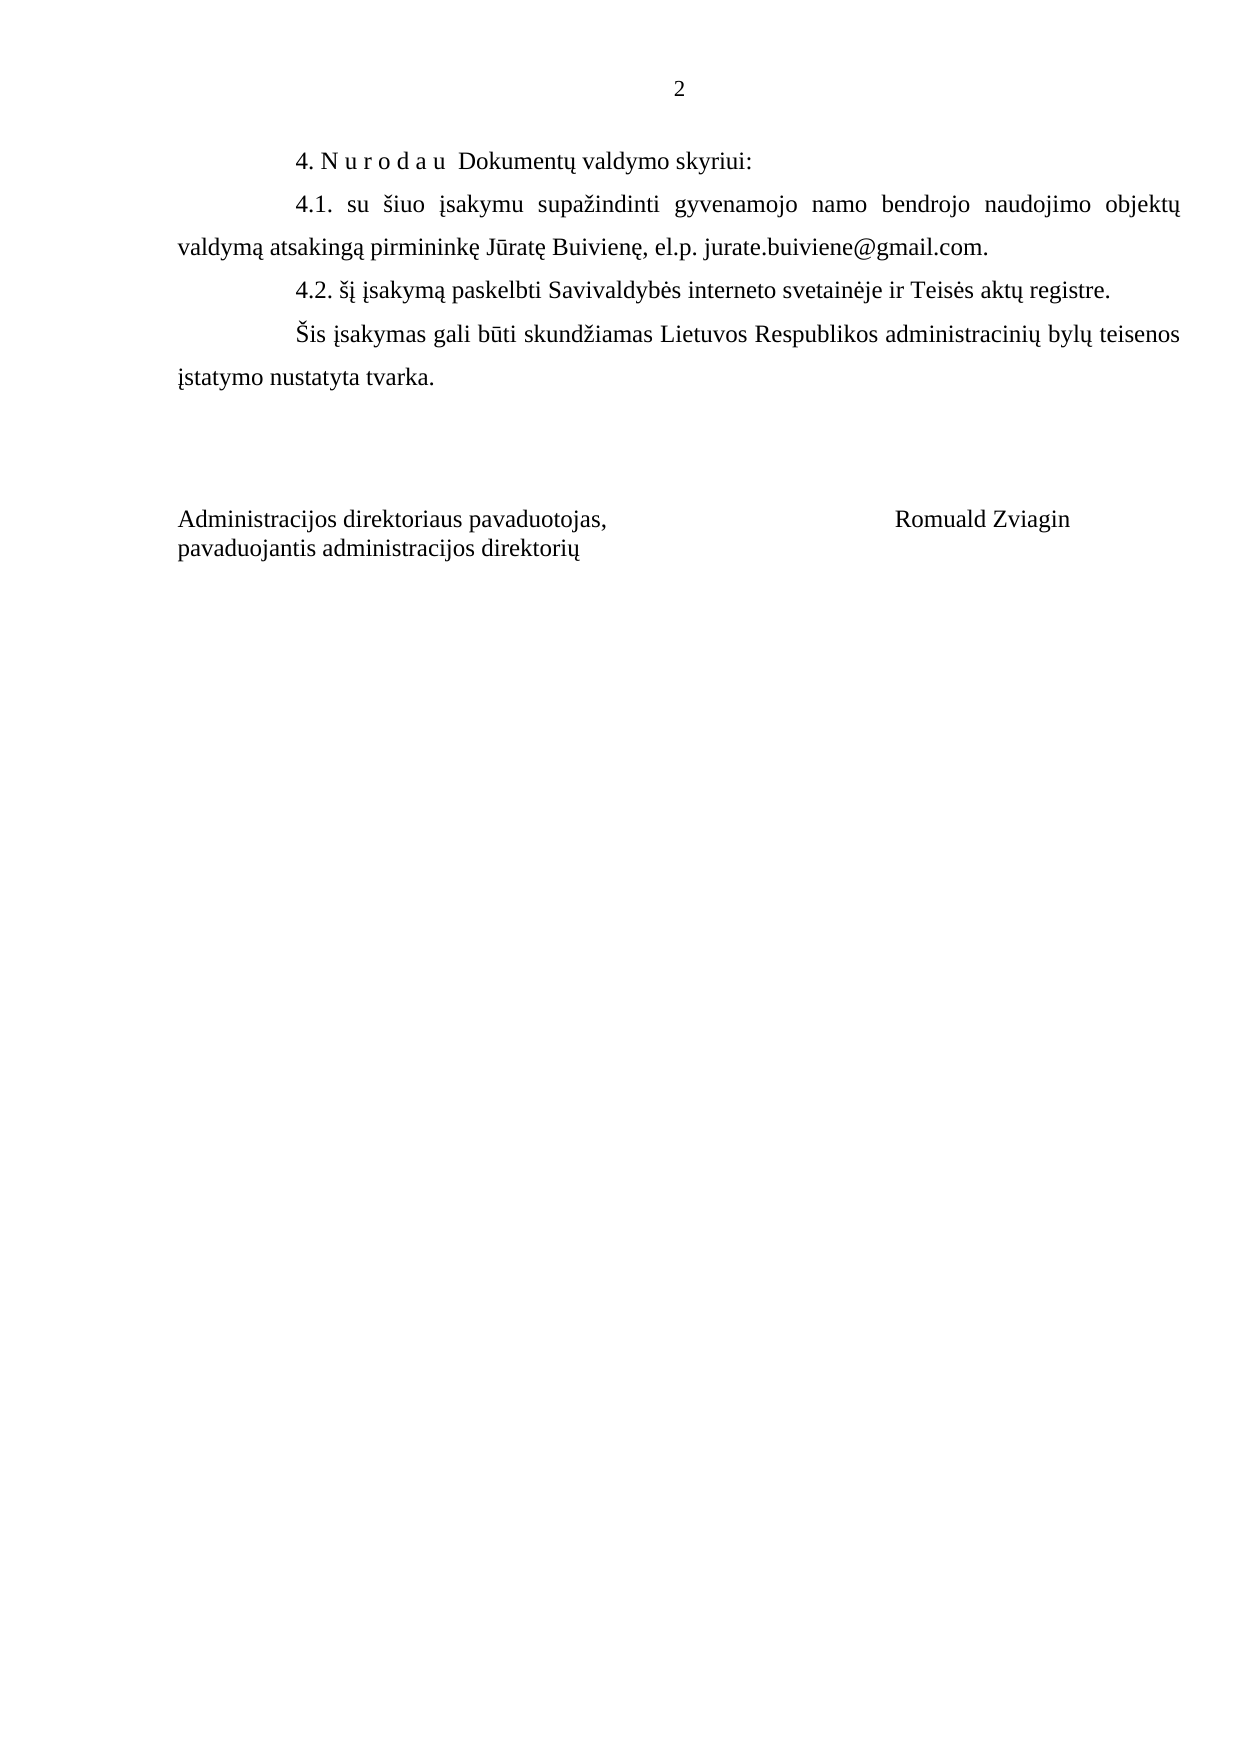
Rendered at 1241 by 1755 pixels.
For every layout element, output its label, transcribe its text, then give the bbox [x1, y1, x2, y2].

text 4.2. šį įsakymą paskelbti Savivaldybės interneto svetainėje ir Teisės aktų registre. [177, 276, 1181, 304]
text 4.1. su šiuo įsakymu supažindinti gyvenamojo namo bendrojo naudojimo objektų valdymą atsakingą pirmininkę Jūratę Buivienę, el.p. jurate.buiviene@gmail.com. [177, 189, 1181, 261]
text pavaduojantis administracijos direktorių [177, 533, 1181, 561]
text 4. N u r o d a u Dokumentų valdymo skyriui: [177, 146, 1181, 175]
text Šis įsakymas gali būti skundžiamas Lietuvos Respublikos administracinių bylų teisenos įstatymo nustatyta tvarka. [177, 319, 1181, 391]
text Administracijos direktoriaus pavaduotojas, Romuald Zviagin [177, 504, 1181, 533]
